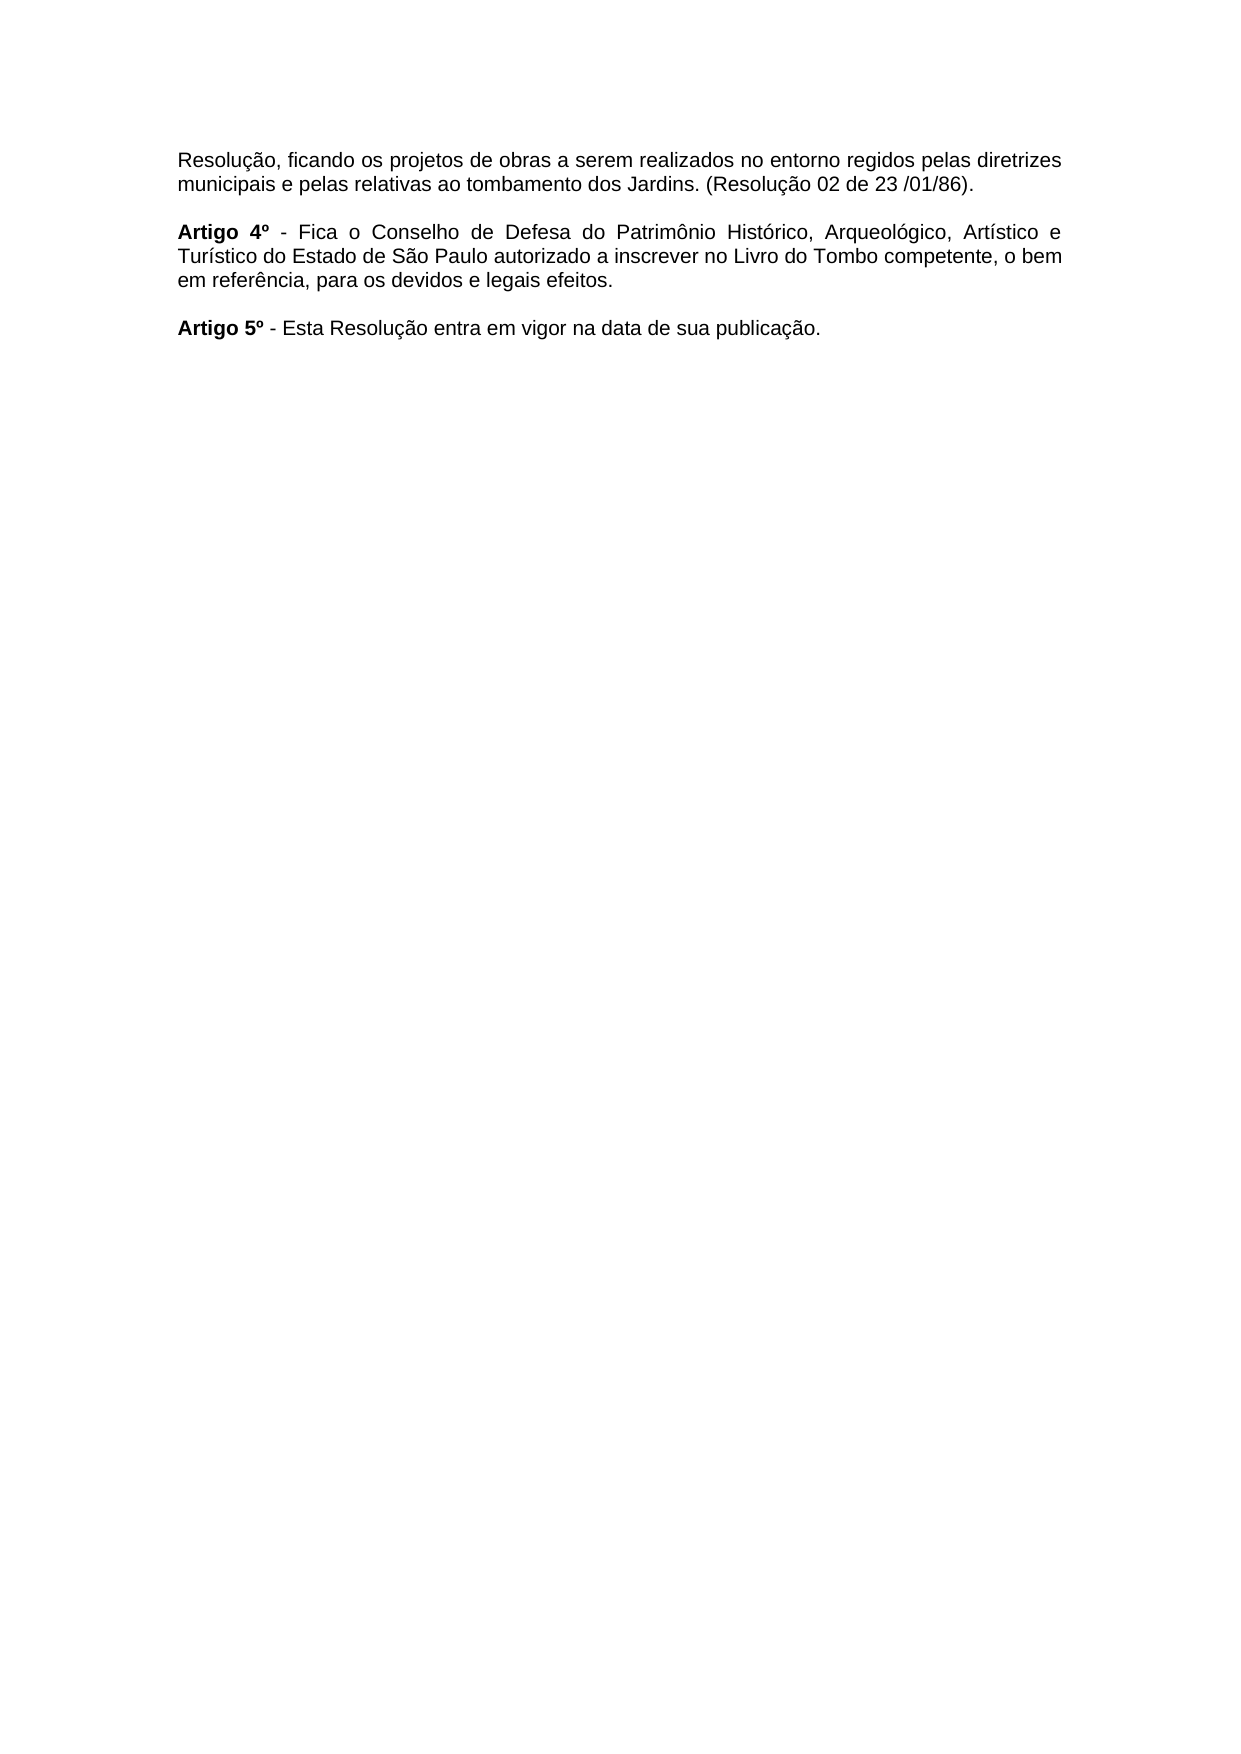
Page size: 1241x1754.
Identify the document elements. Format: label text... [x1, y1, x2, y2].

text Resolução, ficando os projetos de obras a serem realizados no entorno regidos pelas diretrizes municipais e pelas relativas ao tombamento dos Jardins. (Resolução 02 de 23 /01/86). [177, 148, 1063, 196]
text Artigo 4º - Fica o Conselho de Defesa do Patrimônio Histórico, Arqueológico, Artístico e Turístico do Estado de São Paulo autorizado a inscrever no Livro do Tombo competente, o bem em referência, para os devidos e legais efeitos. [177, 219, 1063, 291]
text Artigo 5º - Esta Resolução entra em vigor na data de sua publicação. [177, 315, 1063, 339]
